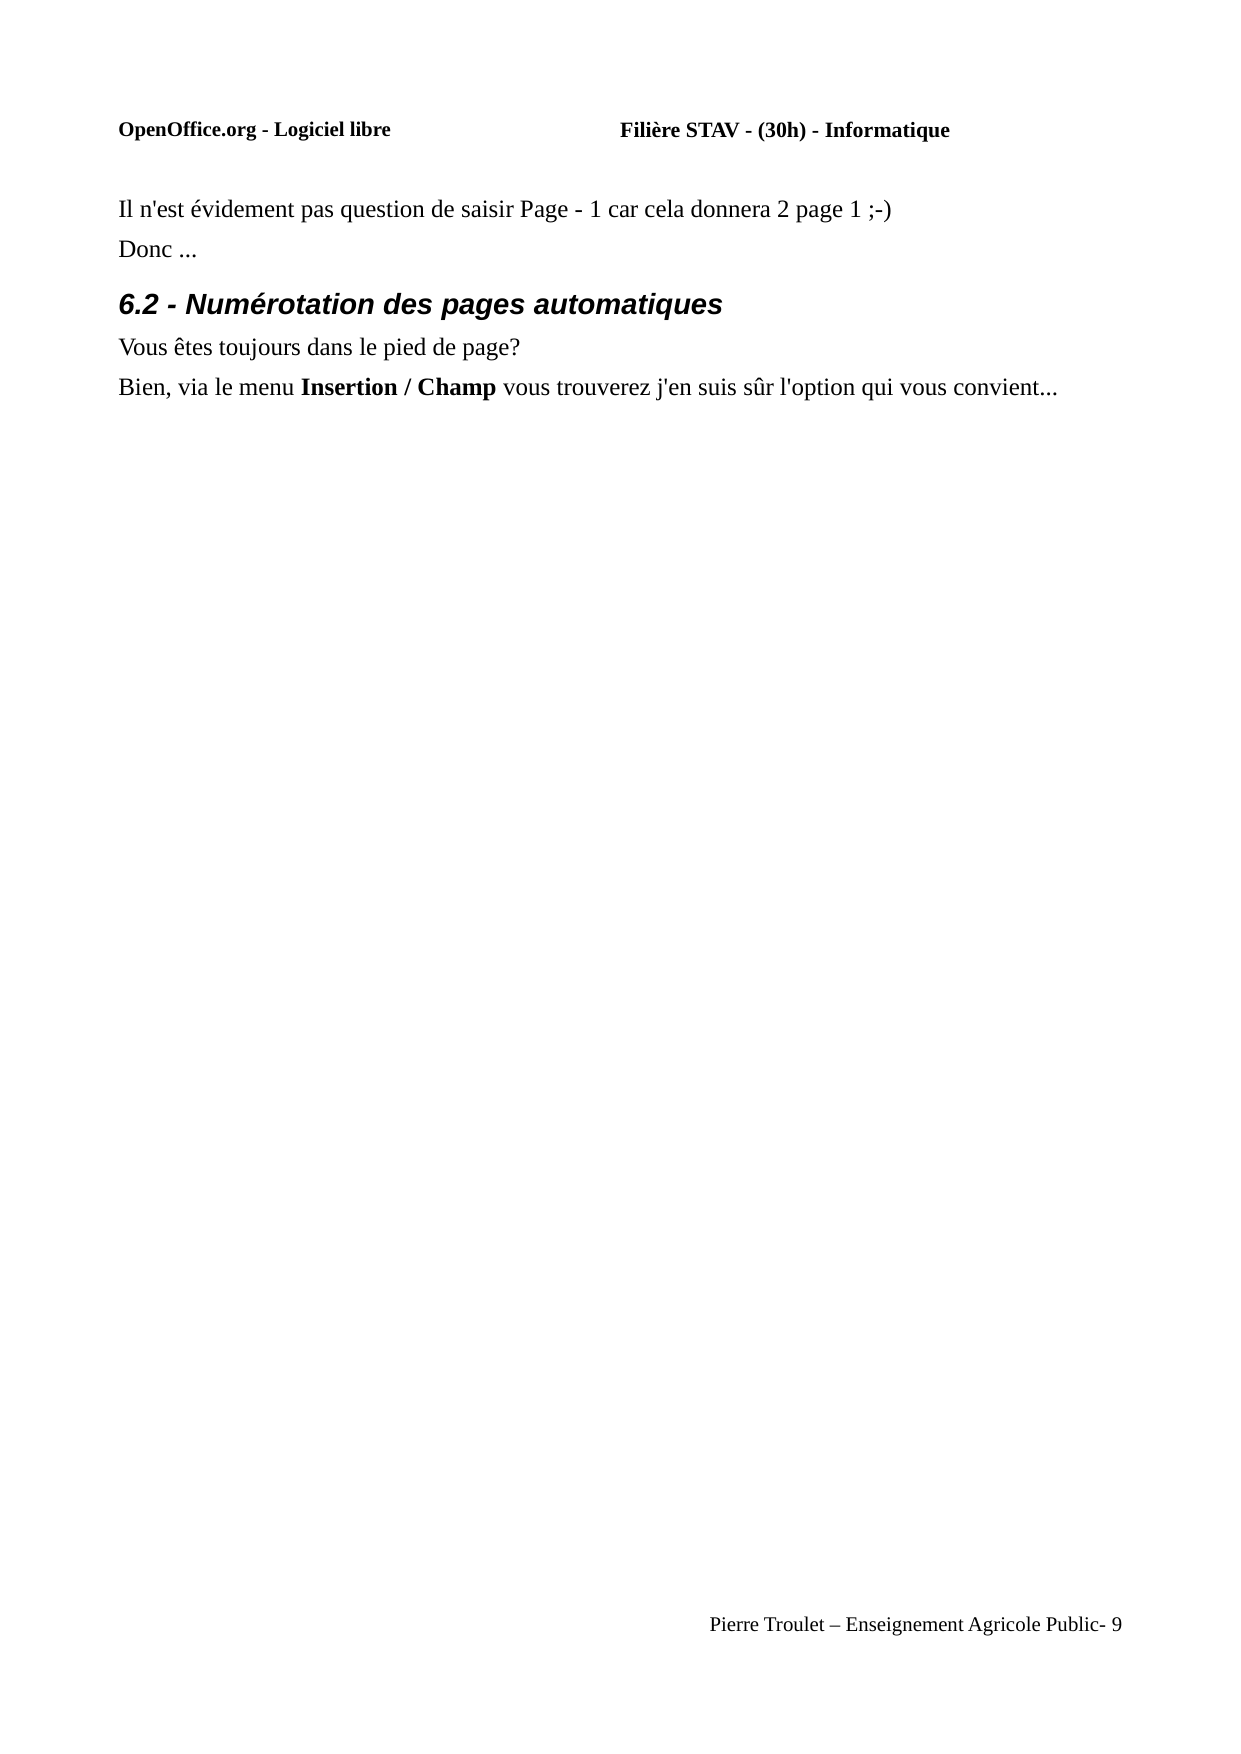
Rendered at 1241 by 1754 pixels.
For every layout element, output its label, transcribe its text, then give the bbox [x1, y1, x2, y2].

text Bien, via le menu Insertion / Champ vous trouverez j'en suis sûr l'option qui vous convient... [118, 373, 1122, 401]
subtitle Numérotation des pages automatiques [118, 288, 1122, 321]
text Donc ... [118, 235, 1122, 263]
text Vous êtes toujours dans le pied de page? [118, 333, 1122, 361]
text Il n'est évidement pas question de saisir Page - 1 car cela donnera 2 page 1 ;-) [118, 195, 1122, 223]
